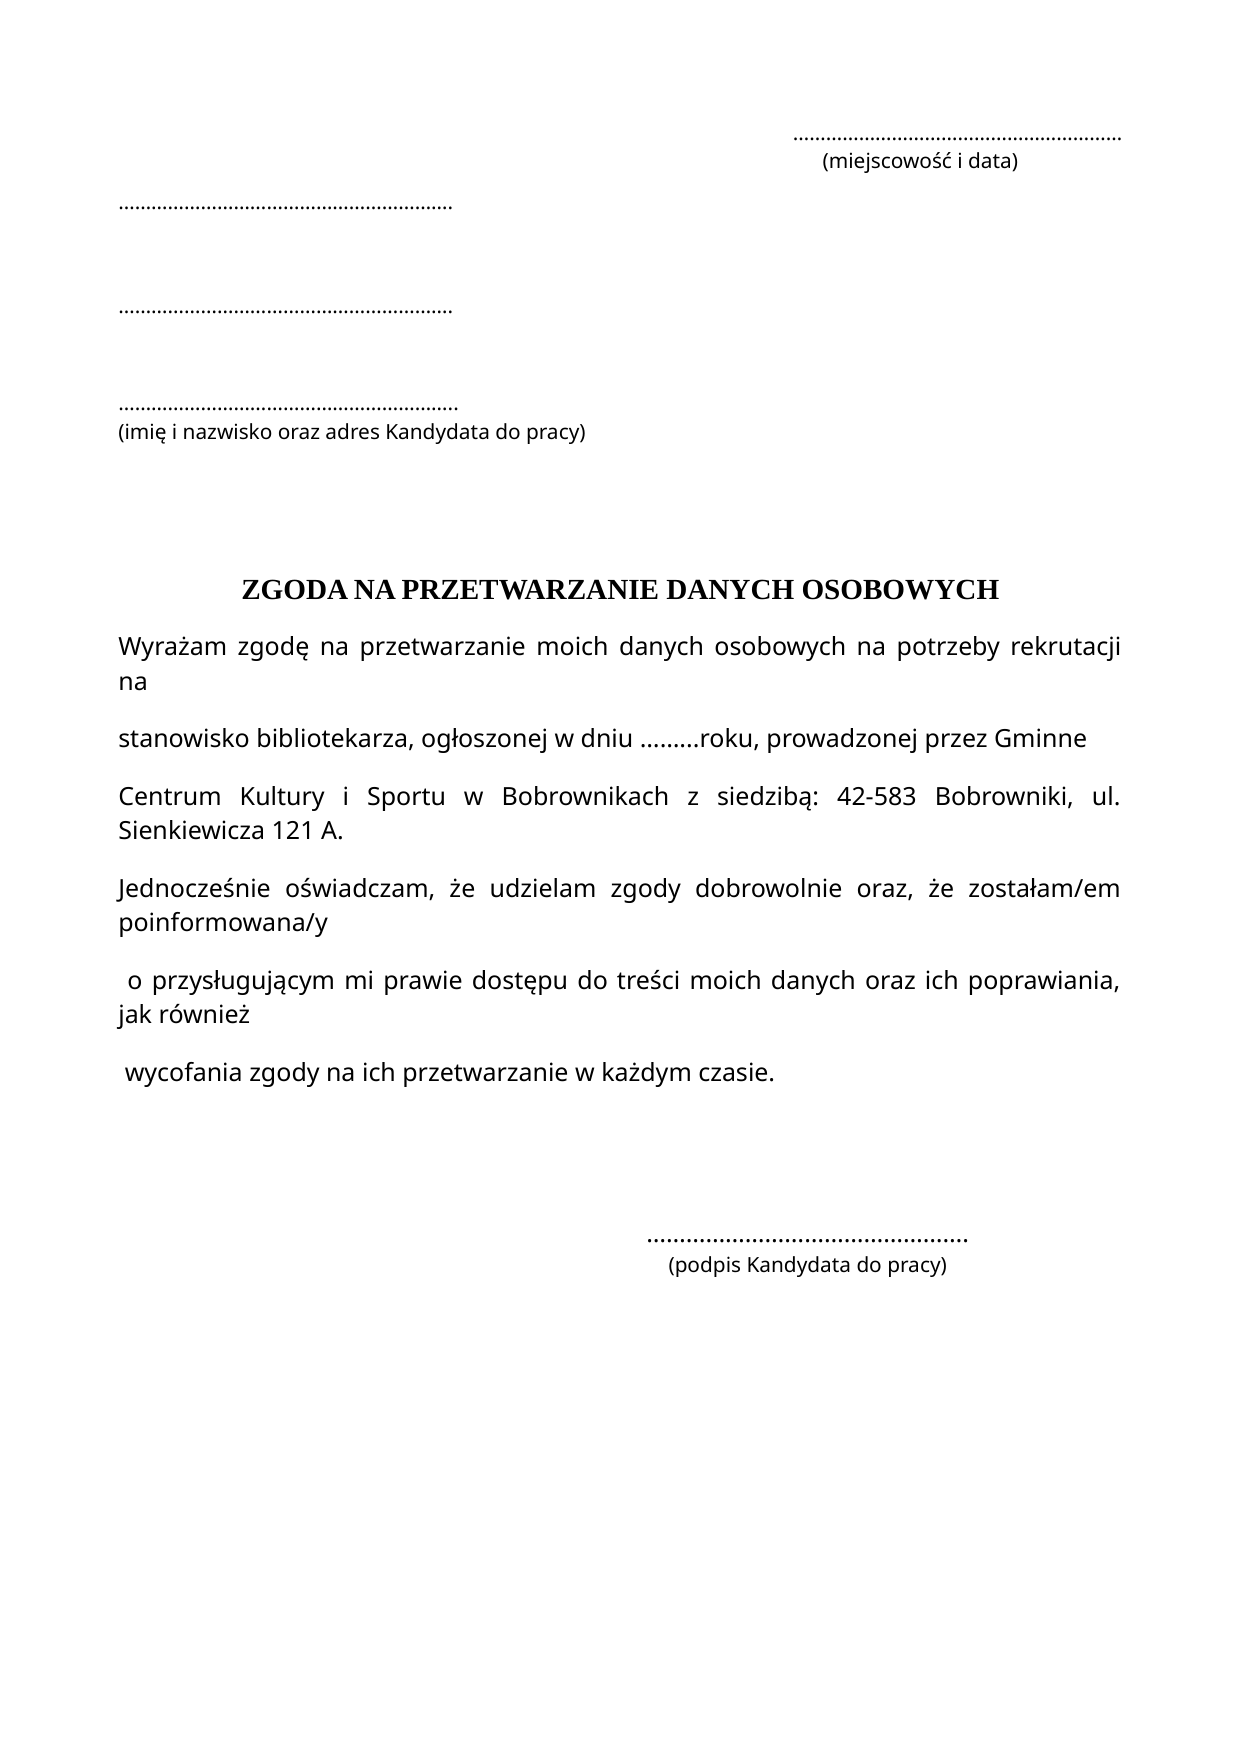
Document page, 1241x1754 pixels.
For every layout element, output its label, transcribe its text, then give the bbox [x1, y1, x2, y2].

text Centrum Kultury i Sportu w Bobrownikach z siedzibą: 42-583 Bobrowniki, ul. Sienkiewicza 121 A. [118, 779, 1122, 847]
text stanowisko bibliotekarza, ogłoszonej w dniu ……...roku, prowadzonej przez Gminne [118, 721, 1122, 755]
text ……………………………………………………. [118, 291, 1122, 320]
text o przysługującym mi prawie dostępu do treści moich danych oraz ich poprawiania, jak również [118, 962, 1122, 1031]
text (podpis Kandydata do pracy) [118, 1250, 1122, 1278]
text …………………………………………………… [118, 118, 1122, 147]
text wycofania zgody na ich przetwarzanie w każdym czasie. [118, 1054, 1122, 1088]
text …………………………………………. [118, 1216, 1122, 1250]
text Jednocześnie oświadczam, że udzielam zgody dobrowolnie oraz, że zostałam/em poinformowana/y [118, 871, 1122, 939]
text (miejscowość i data) [118, 147, 1122, 175]
text …………………………………………………….. [118, 388, 1122, 417]
text ……………………………………………………. [118, 187, 1122, 215]
text ZGODA NA PRZETWARZANIE DANYCH OSOBOWYCH [118, 572, 1122, 605]
text Wyrażam zgodę na przetwarzanie moich danych osobowych na potrzeby rekrutacji na [118, 629, 1122, 697]
text (imię i nazwisko oraz adres Kandydata do pracy) [118, 417, 1122, 445]
